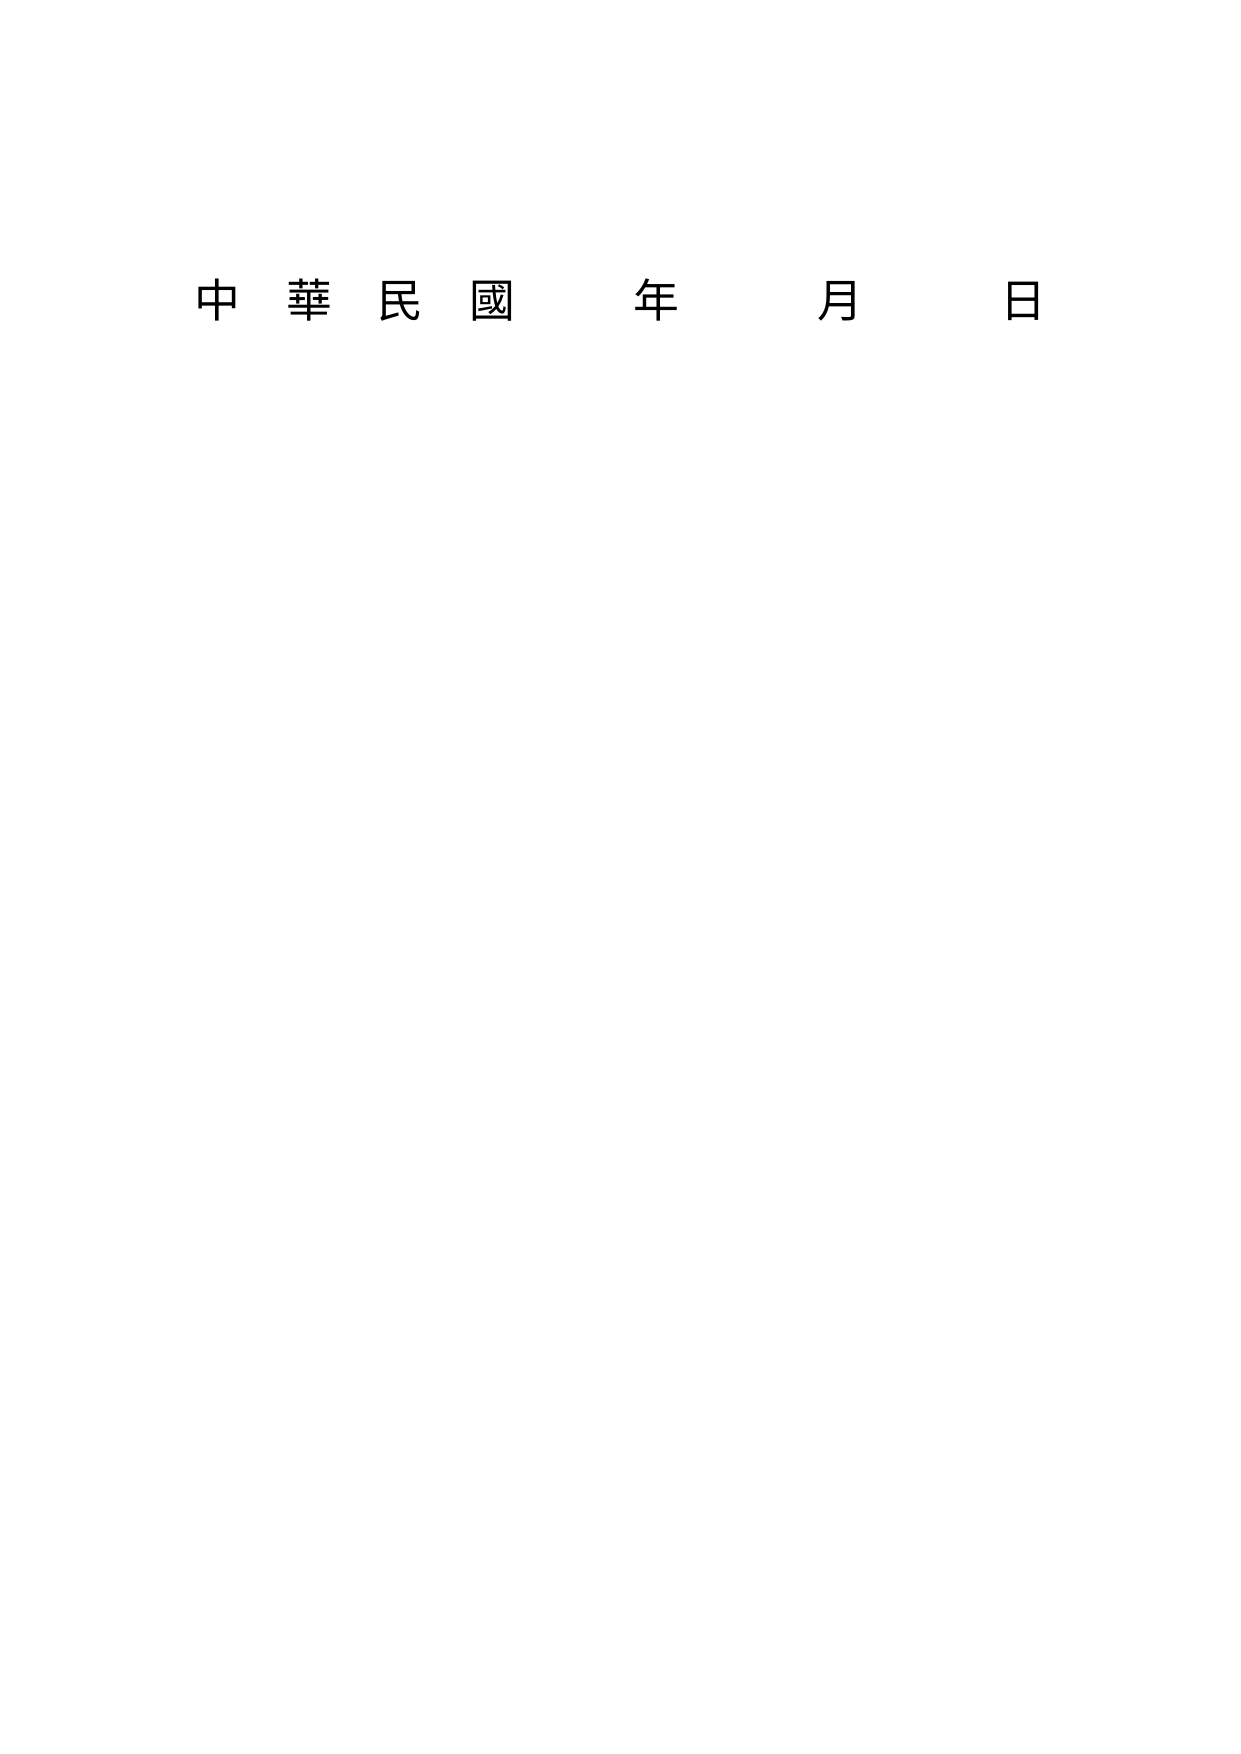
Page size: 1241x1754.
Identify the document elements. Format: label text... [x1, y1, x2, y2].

text 中 華 民 國 年 月 日 [89, 221, 1152, 346]
